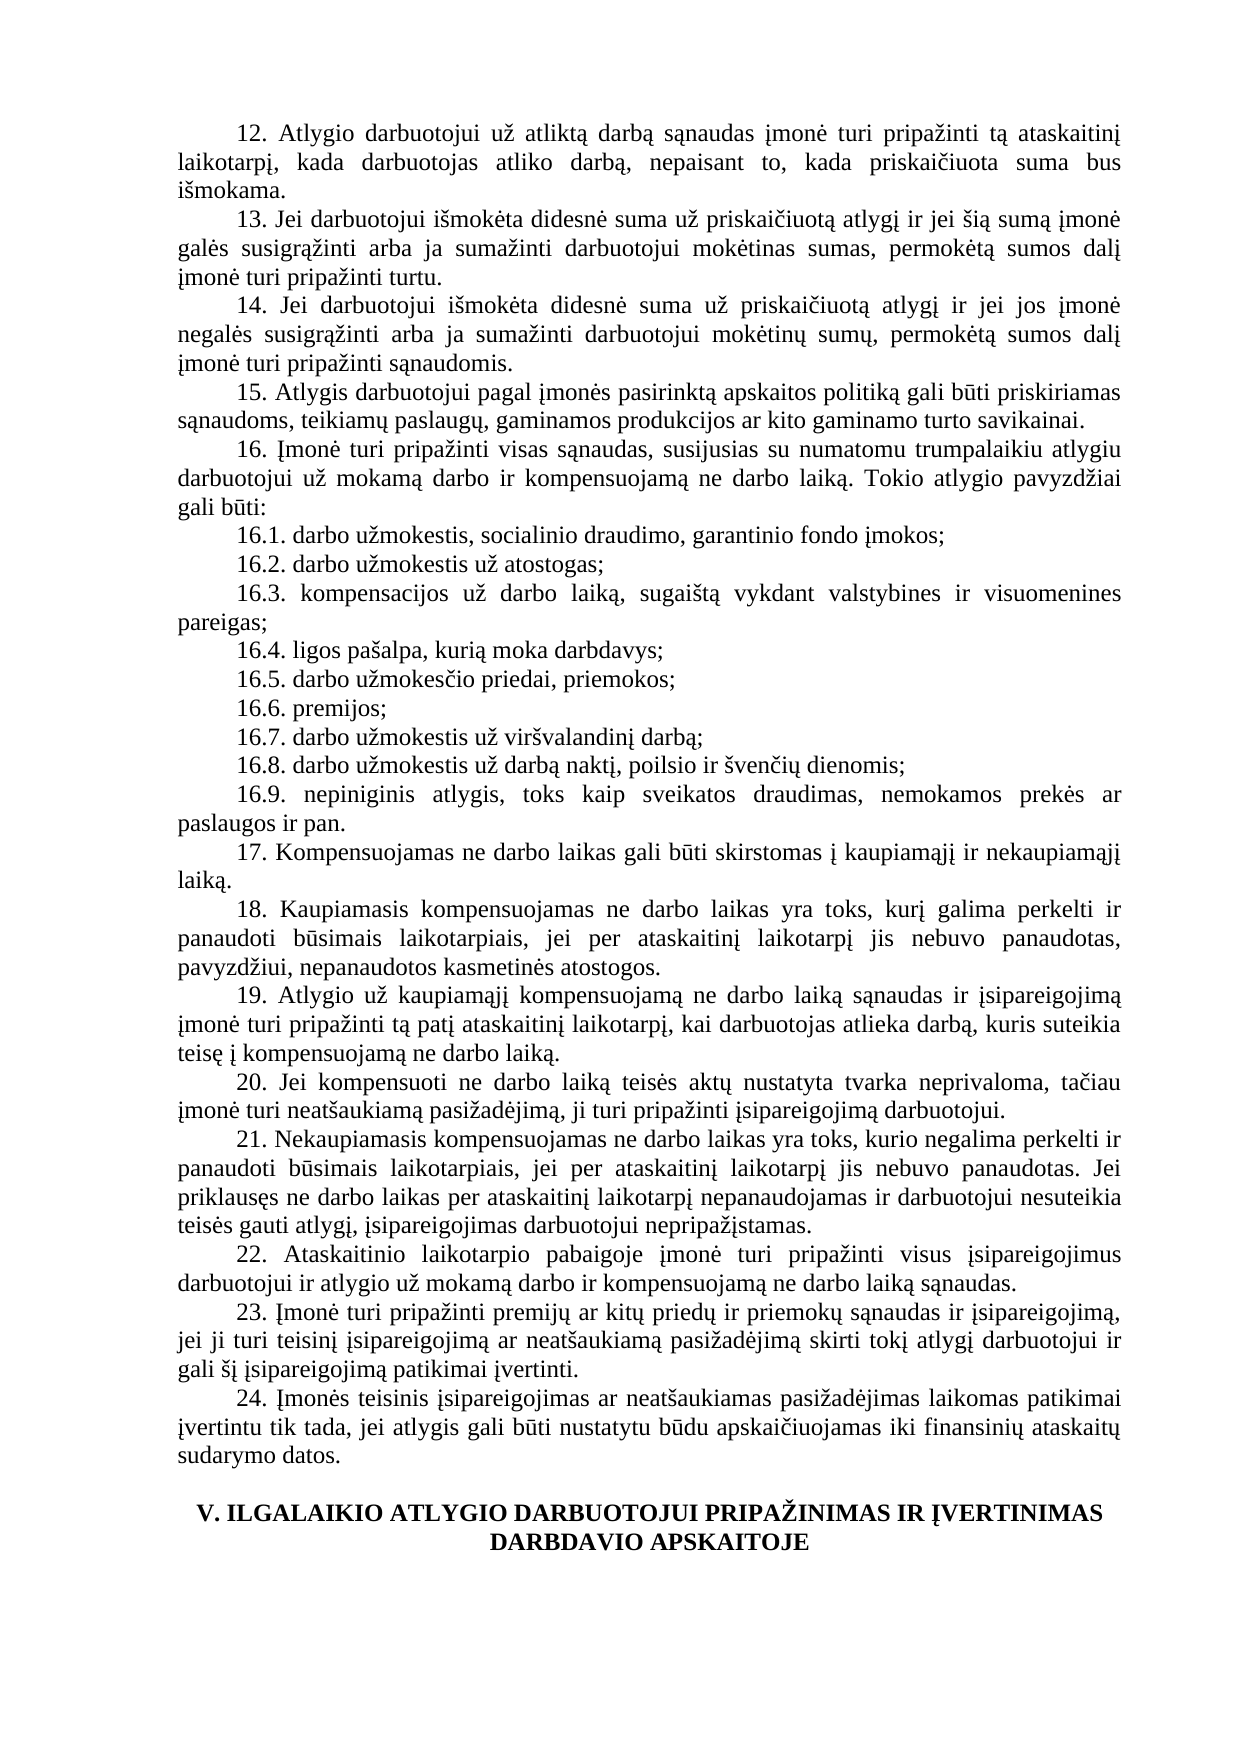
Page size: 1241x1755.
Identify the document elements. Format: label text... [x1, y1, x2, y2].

text 24. Įmonės teisinis įsipareigojimas ar neatšaukiamas pasižadėjimas laikomas patikimai įvertintu tik tada, jei atlygis gali būti nustatytu būdu apskaičiuojamas iki finansinių ataskaitų sudarymo datos. [177, 1383, 1122, 1469]
text 14. Jei darbuotojui išmokėta didesnė suma už priskaičiuotą atlygį ir jei jos įmonė negalės susigrąžinti arba ja sumažinti darbuotojui mokėtinų sumų, permokėtą sumos dalį įmonė turi pripažinti sąnaudomis. [177, 291, 1122, 377]
text 20. Jei kompensuoti ne darbo laiką teisės aktų nustatyta tvarka neprivaloma, tačiau įmonė turi neatšaukiamą pasižadėjimą, ji turi pripažinti įsipareigojimą darbuotojui. [177, 1067, 1122, 1124]
text 13. Jei darbuotojui išmokėta didesnė suma už priskaičiuotą atlygį ir jei šią sumą įmonė galės susigrąžinti arba ja sumažinti darbuotojui mokėtinas sumas, permokėtą sumos dalį įmonė turi pripažinti turtu. [177, 204, 1122, 291]
text 16.5. darbo užmokesčio priedai, priemokos; [177, 664, 1122, 693]
text 16.9. nepiniginis atlygis, toks kaip sveikatos draudimas, nemokamos prekės ar paslaugos ir pan. [177, 779, 1122, 837]
text 23. Įmonė turi pripažinti premijų ar kitų priedų ir priemokų sąnaudas ir įsipareigojimą, jei ji turi teisinį įsipareigojimą ar neatšaukiamą pasižadėjimą skirti tokį atlygį darbuotojui ir gali šį įsipareigojimą patikimai įvertinti. [177, 1297, 1122, 1383]
text 18. Kaupiamasis kompensuojamas ne darbo laikas yra toks, kurį galima perkelti ir panaudoti būsimais laikotarpiais, jei per ataskaitinį laikotarpį jis nebuvo panaudotas, pavyzdžiui, nepanaudotos kasmetinės atostogos. [177, 894, 1122, 981]
text 21. Nekaupiamasis kompensuojamas ne darbo laikas yra toks, kurio negalima perkelti ir panaudoti būsimais laikotarpiais, jei per ataskaitinį laikotarpį jis nebuvo panaudotas. Jei priklausęs ne darbo laikas per ataskaitinį laikotarpį nepanaudojamas ir darbuotojui nesuteikia teisės gauti atlygį, įsipareigojimas darbuotojui nepripažįstamas. [177, 1124, 1122, 1239]
text 19. Atlygio už kaupiamąjį kompensuojamą ne darbo laiką sąnaudas ir įsipareigojimą įmonė turi pripažinti tą patį ataskaitinį laikotarpį, kai darbuotojas atlieka darbą, kuris suteikia teisę į kompensuojamą ne darbo laiką. [177, 981, 1122, 1067]
text 15. Atlygis darbuotojui pagal įmonės pasirinktą apskaitos politiką gali būti priskiriamas sąnaudoms, teikiamų paslaugų, gaminamos produkcijos ar kito gaminamo turto savikainai. [177, 377, 1122, 434]
text 16.7. darbo užmokestis už viršvalandinį darbą; [177, 722, 1122, 751]
text 22. Ataskaitinio laikotarpio pabaigoje įmonė turi pripažinti visus įsipareigojimus darbuotojui ir atlygio už mokamą darbo ir kompensuojamą ne darbo laiką sąnaudas. [177, 1239, 1122, 1297]
text 16. Įmonė turi pripažinti visas sąnaudas, susijusias su numatomu trumpalaikiu atlygiu darbuotojui už mokamą darbo ir kompensuojamą ne darbo laiką. Tokio atlygio pavyzdžiai gali būti: [177, 434, 1122, 521]
text V. ILGALAIKIO ATLYGIO DARBUOTOJUI PRIPAŽINIMAS IR ĮVERTINIMAS DARBDAVIO APSKAITOJE [177, 1498, 1122, 1556]
text 17. Kompensuojamas ne darbo laikas gali būti skirstomas į kaupiamąjį ir nekaupiamąjį laiką. [177, 837, 1122, 894]
text 16.8. darbo užmokestis už darbą naktį, poilsio ir švenčių dienomis; [177, 751, 1122, 779]
text 16.3. kompensacijos už darbo laiką, sugaištą vykdant valstybines ir visuomenines pareigas; [177, 578, 1122, 636]
text 16.6. premijos; [177, 693, 1122, 722]
text 12. Atlygio darbuotojui už atliktą darbą sąnaudas įmonė turi pripažinti tą ataskaitinį laikotarpį, kada darbuotojas atliko darbą, nepaisant to, kada priskaičiuota suma bus išmokama. [177, 118, 1122, 204]
text 16.4. ligos pašalpa, kurią moka darbdavys; [177, 636, 1122, 664]
text 16.2. darbo užmokestis už atostogas; [177, 549, 1122, 578]
text 16.1. darbo užmokestis, socialinio draudimo, garantinio fondo įmokos; [177, 521, 1122, 549]
